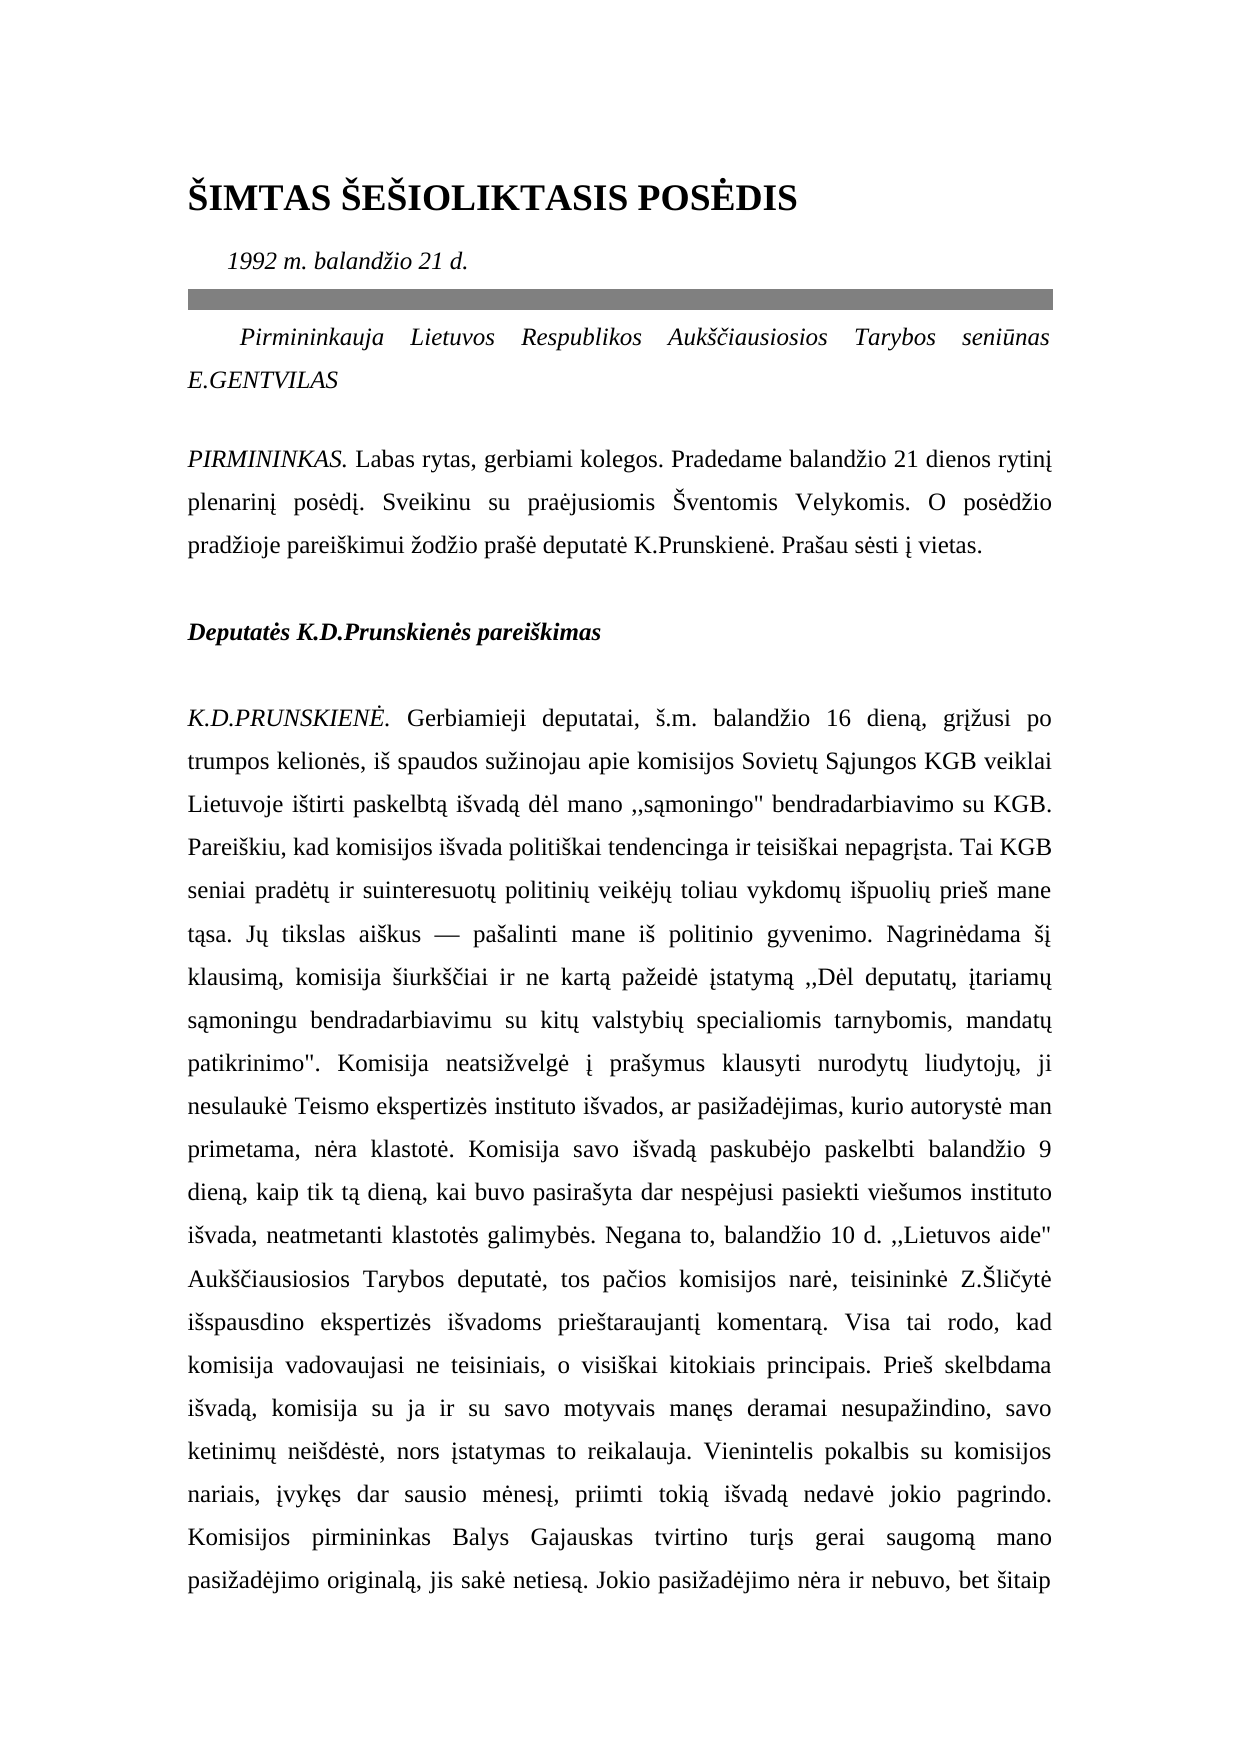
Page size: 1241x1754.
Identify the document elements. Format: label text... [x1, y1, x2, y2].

subtitle Deputatės K.D.Prunskienės pareiškimas [187, 617, 1053, 646]
text 1992 m. balandžio 21 d. [187, 246, 1053, 275]
text K.D.PRUNSKIENĖ. Gerbiamieji deputatai, š.m. balandžio 16 dieną, grįžusi po trumpos kelionės, iš spaudos sužinojau apie komisijos Sovietų Sąjungos KGB veiklai Lietuvoje ištirti paskelbtą išvadą dėl mano ,,sąmoningo" bendradarbiavimo su KGB. Pareiškiu, kad komisijos išvada politiškai tendencinga ir teisiškai nepagrįsta. Tai KGB seniai pradėtų ir suinteresuotų politinių veikėjų toliau vykdomų išpuolių prieš mane tąsa. Jų tikslas aiškus — pašalinti mane iš politinio gyvenimo. Nagrinėdama šį klausimą, komisija šiurkščiai ir ne kartą pažeidė įstatymą ,,Dėl deputatų, įtariamų sąmoningu bendradarbiavimu su kitų valstybių specialiomis tarnybomis, mandatų patikrinimo". Komisija neatsižvelgė į prašymus klausyti nurodytų liudytojų, ji nesulaukė Teismo ekspertizės instituto išvados, ar pasižadėjimas, kurio autorystė man primetama, nėra klastotė. Komisija savo išvadą paskubėjo paskelbti balandžio 9 dieną, kaip tik tą dieną, kai buvo pasirašyta dar nespėjusi pasiekti viešumos instituto išvada, neatmetanti klastotės galimybės. Negana to, balandžio 10 d. ,,Lietuvos aide" Aukščiausiosios Tarybos deputatė, tos pačios komisijos narė, teisininkė Z.Šličytė išspausdino ekspertizės išvadoms prieštaraujantį komentarą. Visa tai rodo, kad komisija vadovaujasi ne teisiniais, o visiškai kitokiais principais. Prieš skelbdama išvadą, komisija su ja ir su savo motyvais manęs deramai nesupažindino, savo ketinimų neišdėstė, nors įstatymas to reikalauja. Vienintelis pokalbis su komisijos nariais, įvykęs dar sausio mėnesį, priimti tokią išvadą nedavė jokio pagrindo. Komisijos pirmininkas Balys Gajauskas tvirtino turįs gerai saugomą mano pasižadėjimo originalą, jis sakė netiesą. Jokio pasižadėjimo nėra ir nebuvo, bet šitaip [187, 703, 1053, 1594]
subtitle ŠIMTAS ŠEŠIOLIKTASIS POSĖDIS [187, 175, 1053, 218]
text Pirmininkauja Lietuvos Respublikos Aukščiausiosios Tarybos seniūnas E.GENTVILAS [187, 322, 1053, 394]
text PIRMININKAS. Labas rytas, gerbiami kolegos. Pradedame balandžio 21 dienos rytinį plenarinį posėdį. Sveikinu su praėjusiomis Šventomis Velykomis. O posėdžio pradžioje pareiškimui žodžio prašė deputatė K.Prunskienė. Prašau sėsti į vietas. [187, 444, 1053, 559]
